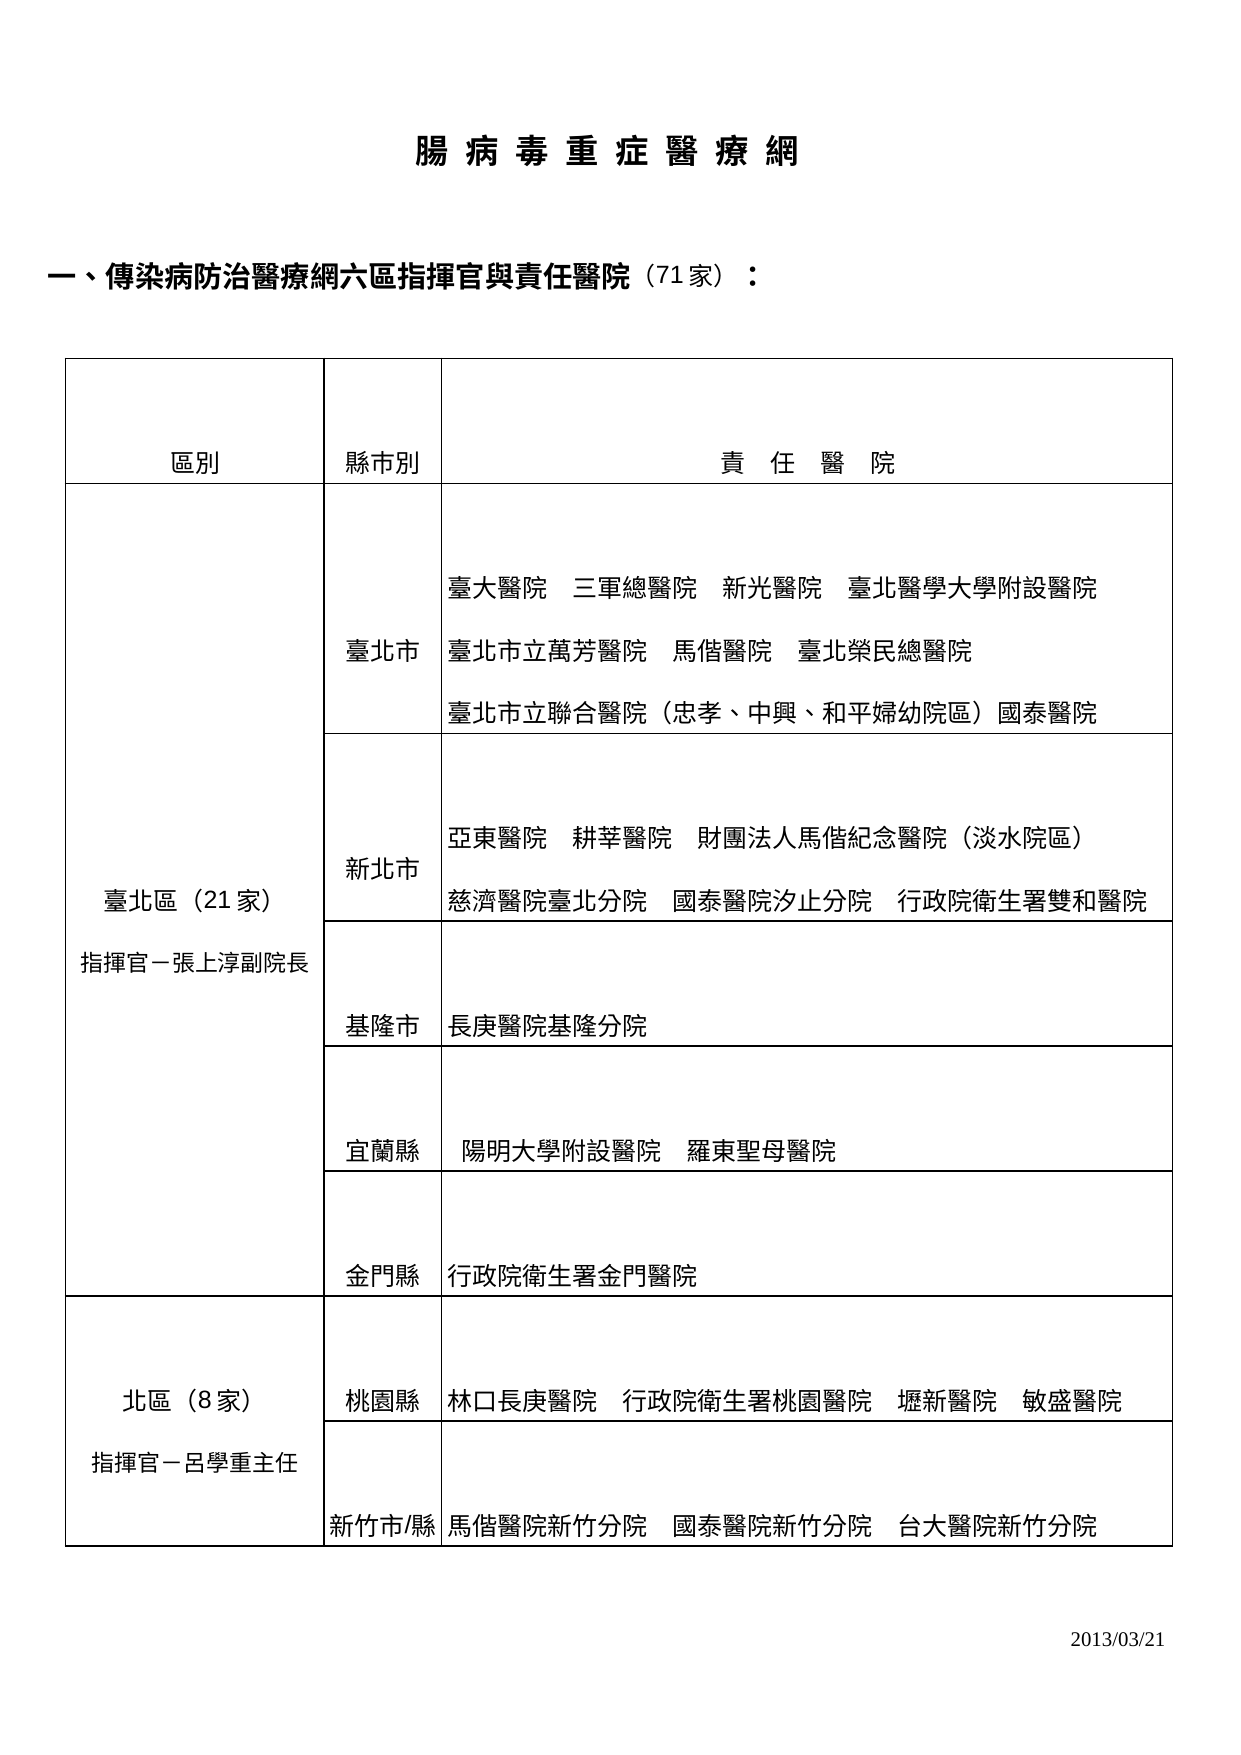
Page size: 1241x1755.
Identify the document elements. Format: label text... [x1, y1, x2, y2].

table_cell 宜蘭縣 [325, 1047, 441, 1170]
table_cell 長庚醫院基隆分院 [442, 922, 1172, 1045]
text 一、傳染病防治醫療網六區指揮官與責任醫院（71家）： [47, 233, 1165, 295]
table_cell 臺北市 [325, 484, 441, 733]
table_header 縣巿別 [325, 359, 441, 483]
table_cell 新竹市/縣 [325, 1422, 441, 1545]
table_cell 林口長庚醫院 行政院衛生署桃園醫院 壢新醫院 敏盛醫院 [442, 1297, 1172, 1420]
table_cell 基隆市 [325, 922, 441, 1045]
table_cell 陽明大學附設醫院 羅東聖母醫院 [442, 1047, 1172, 1170]
table_cell 行政院衛生署金門醫院 [442, 1172, 1172, 1295]
table_cell 新北市 [325, 734, 441, 920]
table_cell 臺大醫院 三軍總醫院 新光醫院 臺北醫學大學附設醫院 臺北市立萬芳醫院 馬偕醫院 臺北榮民總醫院 臺北市立聯合醫院（忠孝、中興、和平婦幼院區）國泰醫院 [442, 484, 1172, 733]
table_cell 臺北區（21家） 指揮官－張上淳副院長 [66, 484, 323, 1295]
table_cell 馬偕醫院新竹分院 國泰醫院新竹分院 台大醫院新竹分院 [442, 1422, 1172, 1545]
text 腸 病 毒 重 症 醫 療 網 [47, 108, 1165, 170]
table_cell 桃園縣 [325, 1297, 441, 1420]
table_cell 亞東醫院 耕莘醫院 財團法人馬偕紀念醫院（淡水院區） 慈濟醫院臺北分院 國泰醫院汐止分院 行政院衛生署雙和醫院 [442, 734, 1172, 920]
table_cell 金門縣 [325, 1172, 441, 1295]
table_header 區別 [66, 359, 323, 483]
table_header 責 任 醫 院 [442, 359, 1172, 483]
table_cell 北區（8家） 指揮官－呂學重主任 [66, 1297, 323, 1545]
